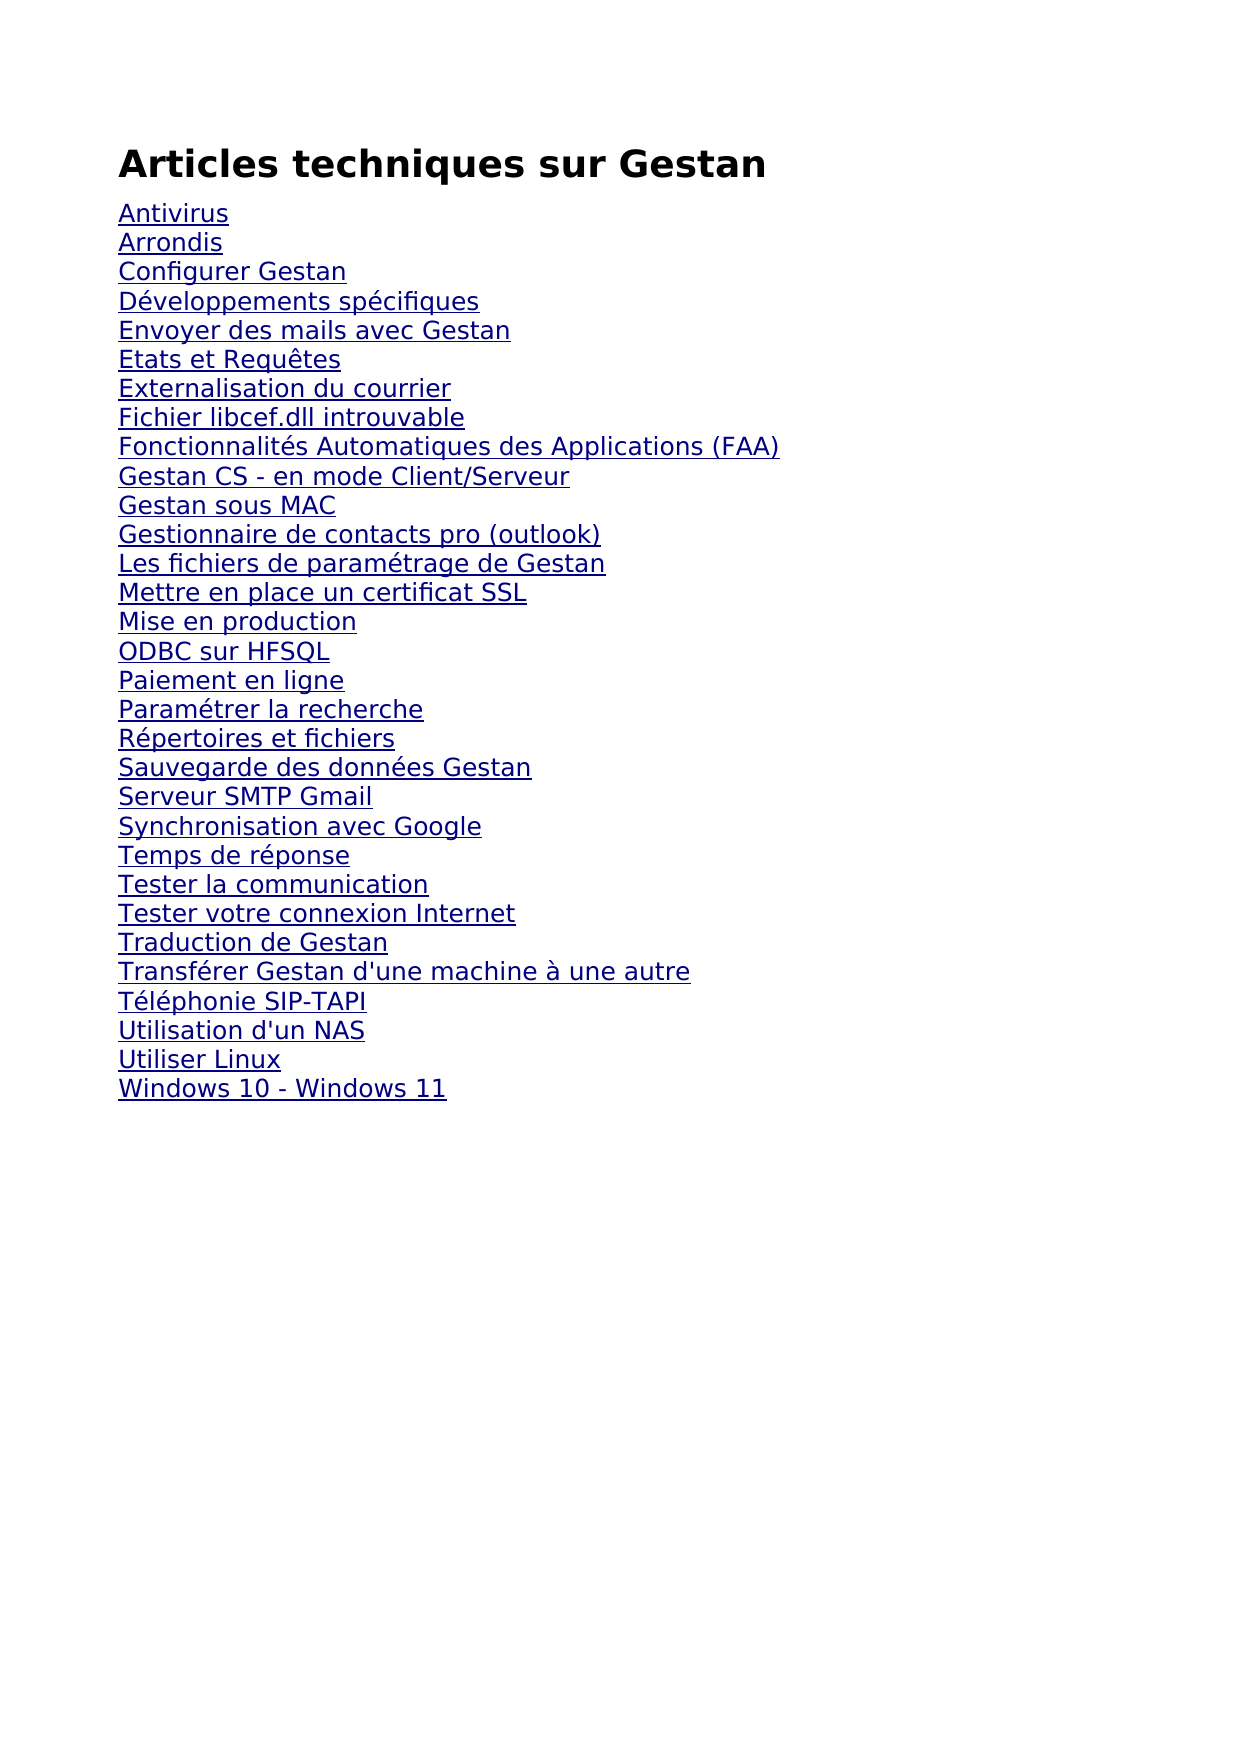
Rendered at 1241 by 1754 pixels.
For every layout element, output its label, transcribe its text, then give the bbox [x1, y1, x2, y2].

subtitle Articles techniques sur Gestan [118, 143, 1122, 187]
text Antivirus Arrondis Configurer Gestan Développements spécifiques Envoyer des mails avec Gestan Etats et Requêtes Externalisation du courrier Fichier libcef.dll introuvable Fonctionnalités Automatiques des Applications (FAA) Gestan CS - en mode Client/Serveur Gestan sous MAC Gestionnaire de contacts pro (outlook) Les fichiers de paramétrage de Gestan Mettre en place un certificat SSL Mise en production ODBC sur HFSQL Paiement en ligne Paramétrer la recherche Répertoires et fichiers Sauvegarde des données Gestan Serveur SMTP Gmail Synchronisation avec Google Temps de réponse Tester la communication Tester votre connexion Internet Traduction de Gestan Transférer Gestan d'une machine à une autre Téléphonie SIP-TAPI Utilisation d'un NAS Utiliser Linux Windows 10 - Windows 11 [118, 199, 1122, 1133]
